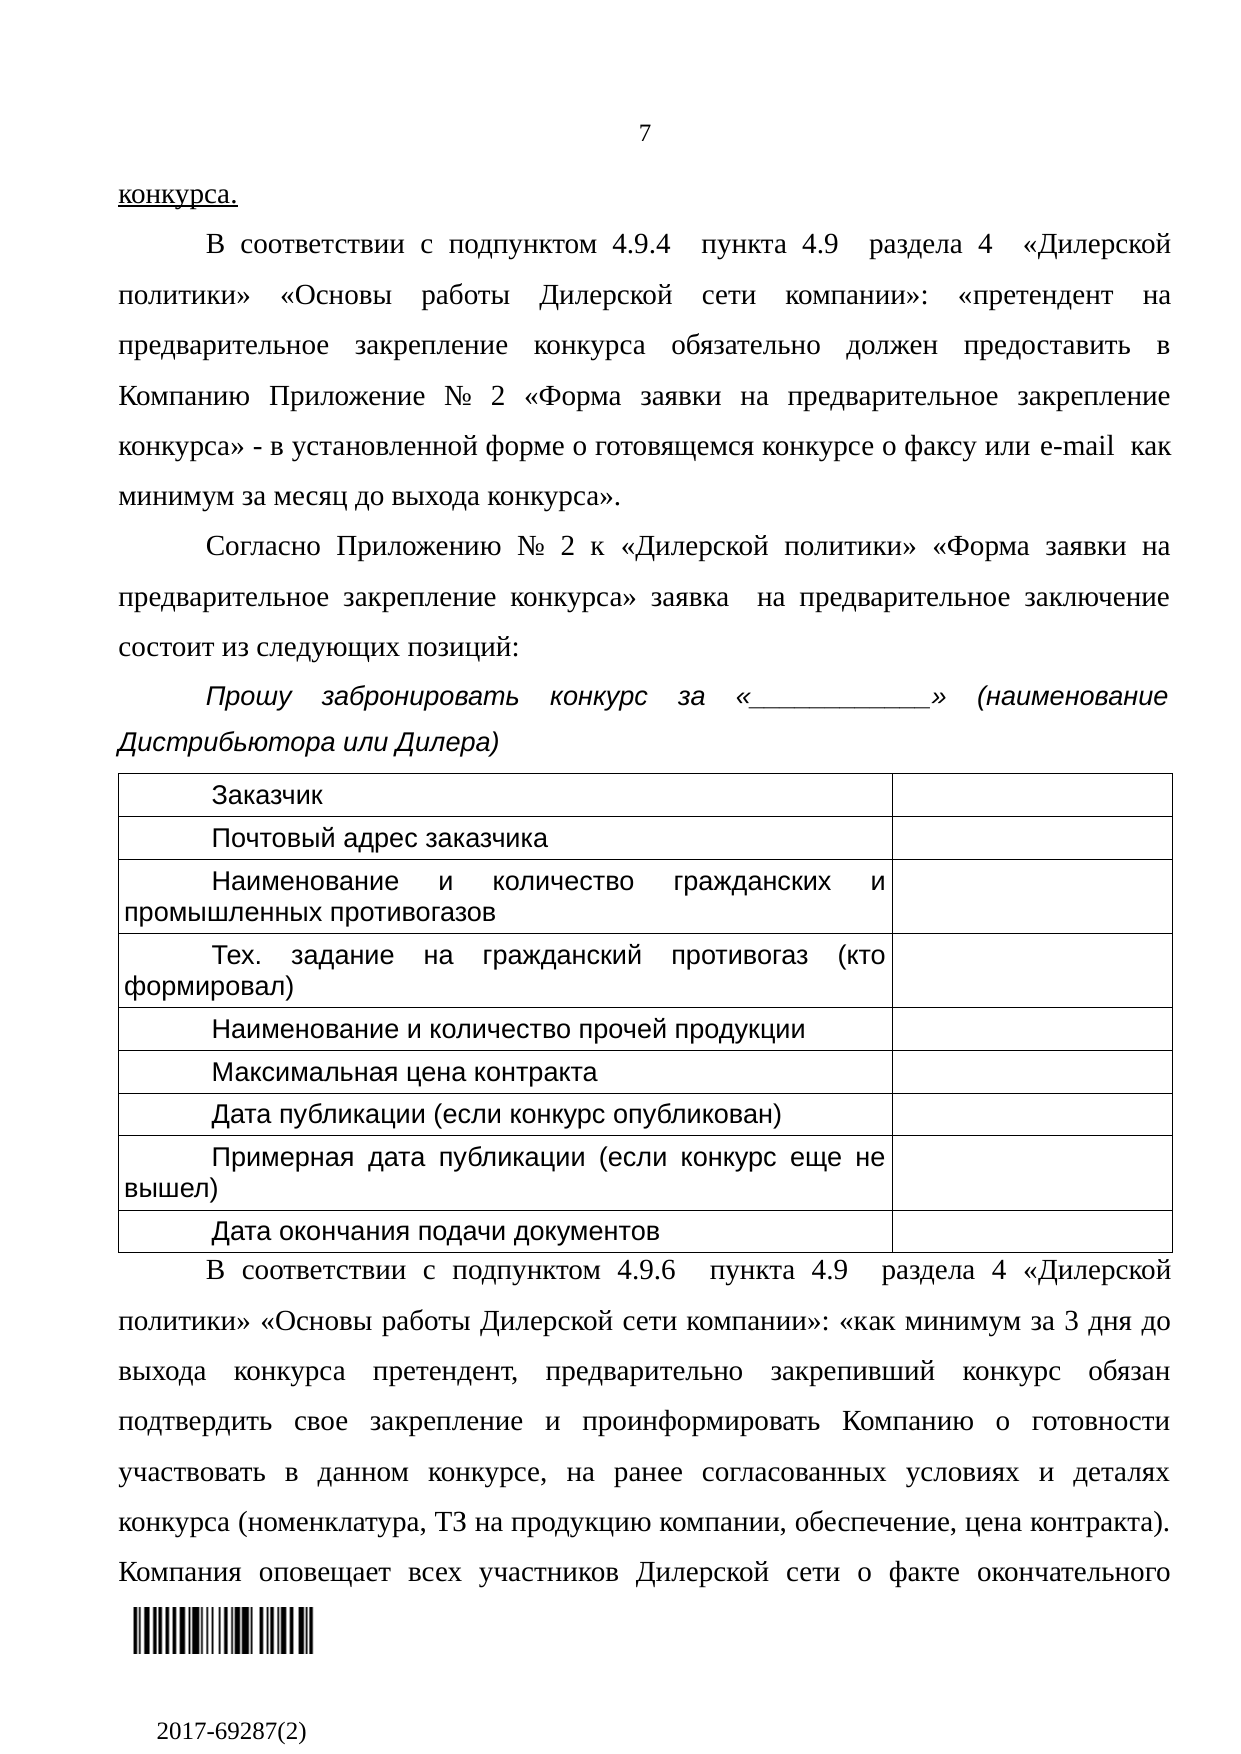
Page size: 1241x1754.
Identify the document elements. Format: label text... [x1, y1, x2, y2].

text Согласно Приложению № 2 к «Дилерской политики» «Форма заявки на предварительное закрепление конкурса» заявка на предварительное заключение состоит из следующих позиций: [118, 528, 1171, 663]
text конкурса. [118, 176, 1171, 210]
table_cell Максимальная цена контракта [119, 1051, 892, 1093]
table_cell [893, 1136, 1172, 1209]
table_header Заказчик [119, 774, 892, 816]
table_cell [893, 817, 1172, 859]
table_cell [893, 934, 1172, 1007]
table_cell Тех. задание на гражданский противогаз (кто формировал) [119, 934, 892, 1007]
table_cell [893, 1008, 1172, 1050]
text В соответствии с подпунктом 4.9.6 пункта 4.9 раздела 4 «Дилерской политики» «Основы работы Дилерской сети компании»: «как минимум за 3 дня до выхода конкурса претендент, предварительно закрепивший конкурс обязан подтвердить свое закрепление и проинформировать Компанию о готовности участвовать в данном конкурсе, на ранее согласованных условиях и деталях конкурса (номенклатура, ТЗ на продукцию компании, обеспечение, цена контракта). Компания оповещает всех участников Дилерской сети о факте окончательного [118, 1253, 1171, 1588]
table_header [893, 774, 1172, 816]
table_cell Почтовый адрес заказчика [119, 817, 892, 859]
table_cell [893, 860, 1172, 933]
table_cell Дата публикации (если конкурс опубликован) [119, 1094, 892, 1135]
table_cell Примерная дата публикации (если конкурс еще не вышел) [119, 1136, 892, 1209]
text В соответствии с подпунктом 4.9.4 пункта 4.9 раздела 4 «Дилерской политики» «Основы работы Дилерской сети компании»: «претендент на предварительное закрепление конкурса обязательно должен предоставить в Компанию Приложение № 2 «Форма заявки на предварительное закрепление конкурса» - в установленной форме о готовящемся конкурсе о факсу или e-mail как минимум за месяц до выхода конкурса». [118, 227, 1171, 512]
table_cell Наименование и количество прочей продукции [119, 1008, 892, 1050]
table_cell [893, 1211, 1172, 1252]
picture [118, 1607, 331, 1654]
table_cell [893, 1051, 1172, 1093]
table_cell [893, 1094, 1172, 1135]
table_cell Наименование и количество гражданских и промышленных противогазов [119, 860, 892, 933]
table_cell Дата окончания подачи документов [119, 1211, 892, 1252]
text Прошу забронировать конкурс за «____________» (наименование Дистрибьютора или Дилера) [118, 679, 1171, 758]
